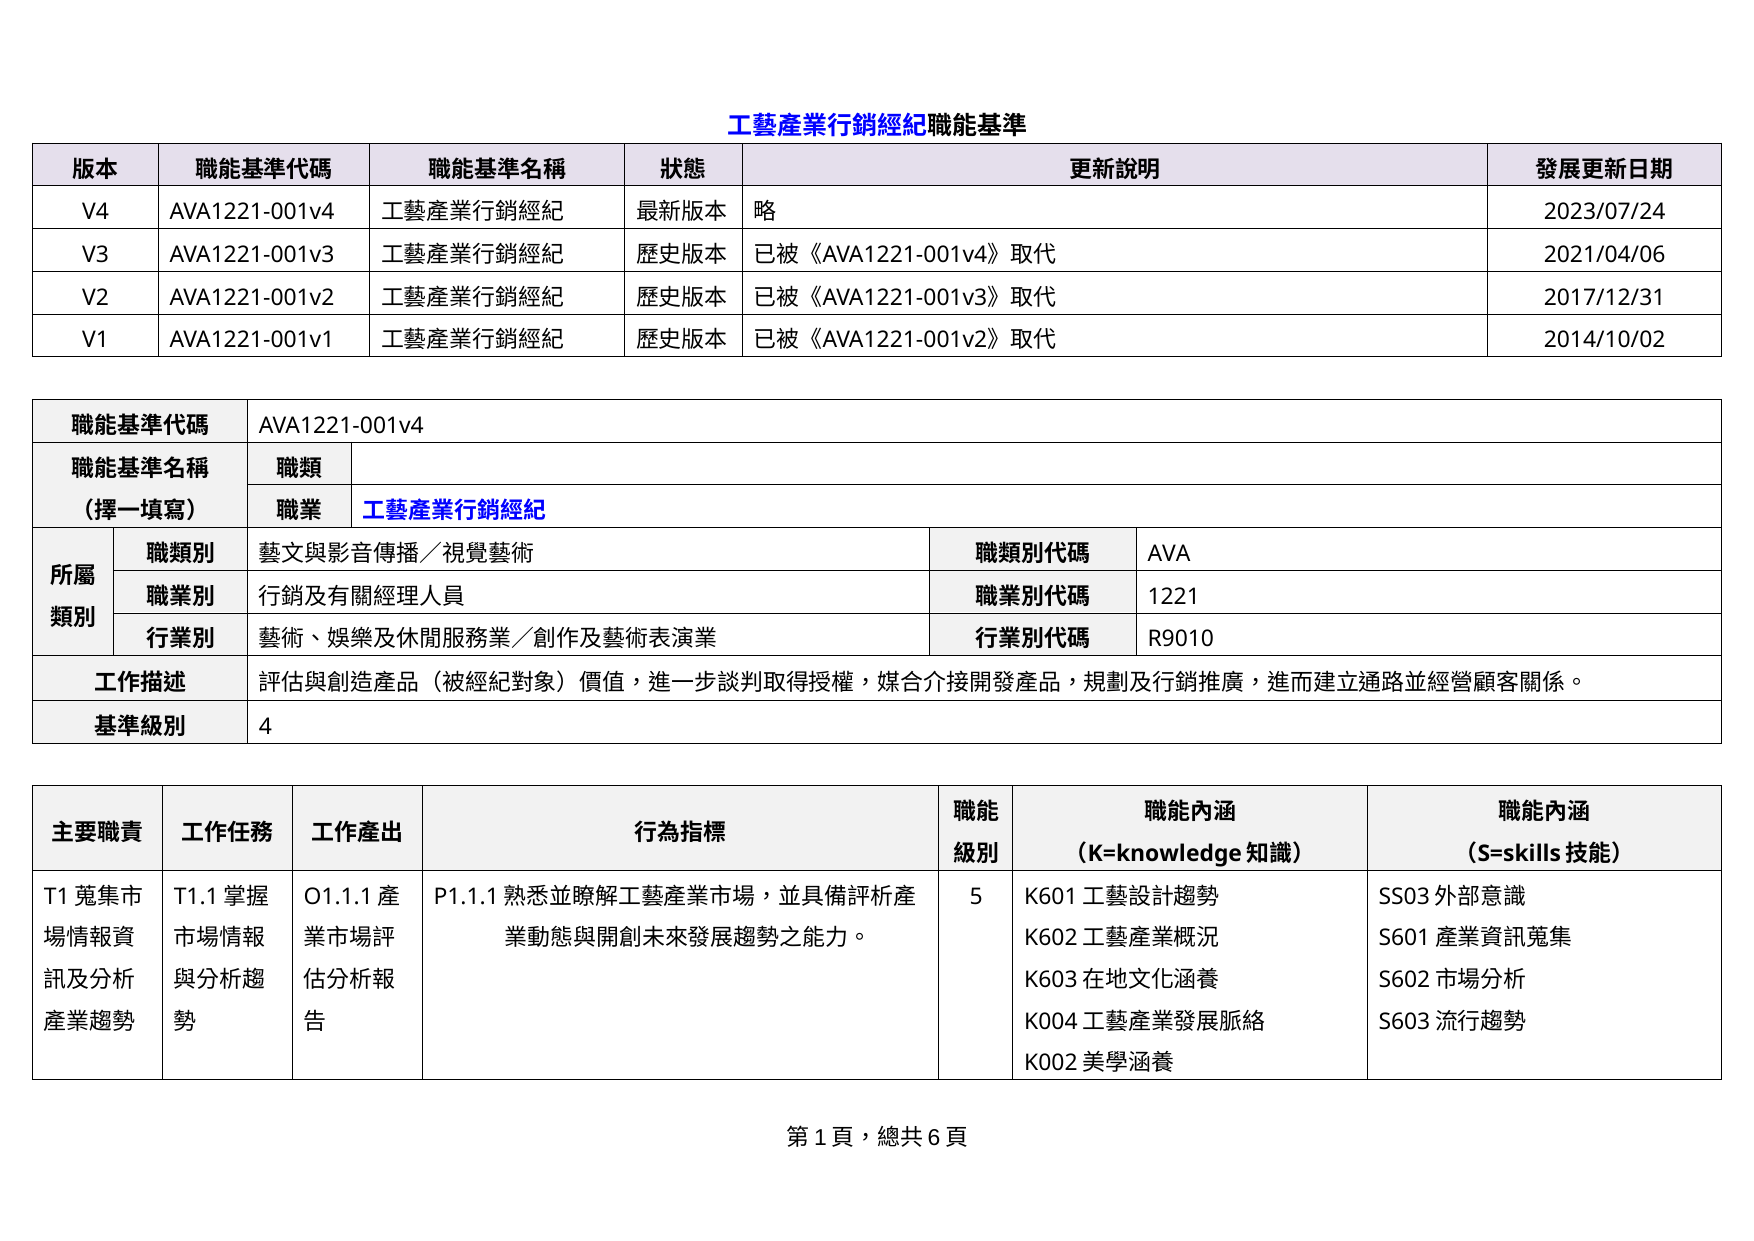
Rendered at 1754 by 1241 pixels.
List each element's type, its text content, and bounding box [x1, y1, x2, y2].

table_header 行為指標 [423, 786, 938, 870]
table_cell AVA1221-001v3 [159, 229, 369, 271]
table_cell 行銷及有關經理人員 [248, 571, 929, 612]
table_cell [352, 443, 1721, 484]
table_cell 1221 [1137, 571, 1721, 612]
table_cell 5 [939, 871, 1012, 1079]
table_cell AVA1221-001v1 [159, 315, 369, 356]
table_cell 歷史版本 [625, 272, 742, 313]
table_cell 2023/07/24 [1488, 186, 1721, 228]
table_cell AVA1221-001v2 [159, 272, 369, 313]
table_cell 藝文與影音傳播／視覺藝術 [248, 528, 929, 570]
table_cell V1 [33, 315, 158, 356]
table_cell 評估與創造產品（被經紀對象）價值，進一步談判取得授權，媒合介接開發產品，規劃及行銷推廣，進而建立通路並經營顧客關係。 [248, 656, 1721, 700]
table_header 職能級別 [939, 786, 1012, 870]
table_cell 工藝產業行銷經紀 [352, 485, 1721, 527]
table_header 更新說明 [743, 144, 1487, 185]
table_cell V3 [33, 229, 158, 271]
table_cell 職能基準名稱 （擇一填寫） [33, 443, 247, 527]
table_cell SS03外部意識 S601產業資訊蒐集 S602市場分析 S603流行趨勢 [1368, 871, 1721, 1079]
table_header 發展更新日期 [1488, 144, 1721, 185]
table_cell 職類別 [114, 528, 247, 570]
table_header 主要職責 [33, 786, 162, 870]
table_cell O1.1.1產業市場評估分析報告 [293, 871, 422, 1079]
table_cell 工藝產業行銷經紀 [370, 186, 624, 228]
table_cell 職業 [248, 485, 351, 527]
table_cell 工作描述 [33, 656, 247, 700]
table_cell 職類別代碼 [930, 528, 1136, 570]
table_cell 職類 [248, 443, 351, 484]
table_cell T1.1掌握市場情報與分析趨勢 [163, 871, 292, 1079]
table_cell 已被《AVA1221-001v3》取代 [743, 272, 1487, 313]
table_cell K601工藝設計趨勢 K602工藝產業概況 K603在地文化涵養 K004工藝產業發展脈絡 K002美學涵養 [1013, 871, 1367, 1079]
table_cell 歷史版本 [625, 229, 742, 271]
table_cell 行業別代碼 [930, 614, 1136, 655]
table_header 版本 [33, 144, 158, 185]
table_cell V2 [33, 272, 158, 313]
table_cell 職業別 [114, 571, 247, 612]
table_cell 2017/12/31 [1488, 272, 1721, 313]
table_cell 藝術、娛樂及休閒服務業／創作及藝術表演業 [248, 614, 929, 655]
text 工藝產業行銷經紀職能基準 [118, 101, 1636, 143]
table_cell AVA1221-001v4 [159, 186, 369, 228]
table_header 職能內涵 （K=knowledge知識） [1013, 786, 1367, 870]
table_cell 基準級別 [33, 701, 247, 743]
table_header 職能基準代碼 [33, 400, 247, 442]
table_cell 2021/04/06 [1488, 229, 1721, 271]
table_cell 4 [248, 701, 1721, 743]
table_cell 工藝產業行銷經紀 [370, 315, 624, 356]
table_header AVA1221-001v4 [248, 400, 1721, 442]
table_header 狀態 [625, 144, 742, 185]
table_cell T1蒐集市場情報資訊及分析產業趨勢 [33, 871, 162, 1079]
table_header 職能內涵 （S=skills技能） [1368, 786, 1721, 870]
table_cell 略 [743, 186, 1487, 228]
table_cell 歷史版本 [625, 315, 742, 356]
table_header 職能基準代碼 [159, 144, 369, 185]
table_header 工作任務 [163, 786, 292, 870]
table_cell 行業別 [114, 614, 247, 655]
table_header 工作產出 [293, 786, 422, 870]
table_cell 已被《AVA1221-001v2》取代 [743, 315, 1487, 356]
table_cell P1.1.1熟悉並瞭解工藝產業市場，並具備評析產業動態與開創未來發展趨勢之能力。 [423, 871, 938, 1079]
table_cell 職業別代碼 [930, 571, 1136, 612]
table_cell 所屬類別 [33, 528, 113, 655]
table_cell R9010 [1137, 614, 1721, 655]
table_header 職能基準名稱 [370, 144, 624, 185]
table_cell 最新版本 [625, 186, 742, 228]
table_cell 已被《AVA1221-001v4》取代 [743, 229, 1487, 271]
table_cell 工藝產業行銷經紀 [370, 229, 624, 271]
table_cell 工藝產業行銷經紀 [370, 272, 624, 313]
table_cell V4 [33, 186, 158, 228]
table_cell AVA [1137, 528, 1721, 570]
table_cell 2014/10/02 [1488, 315, 1721, 356]
